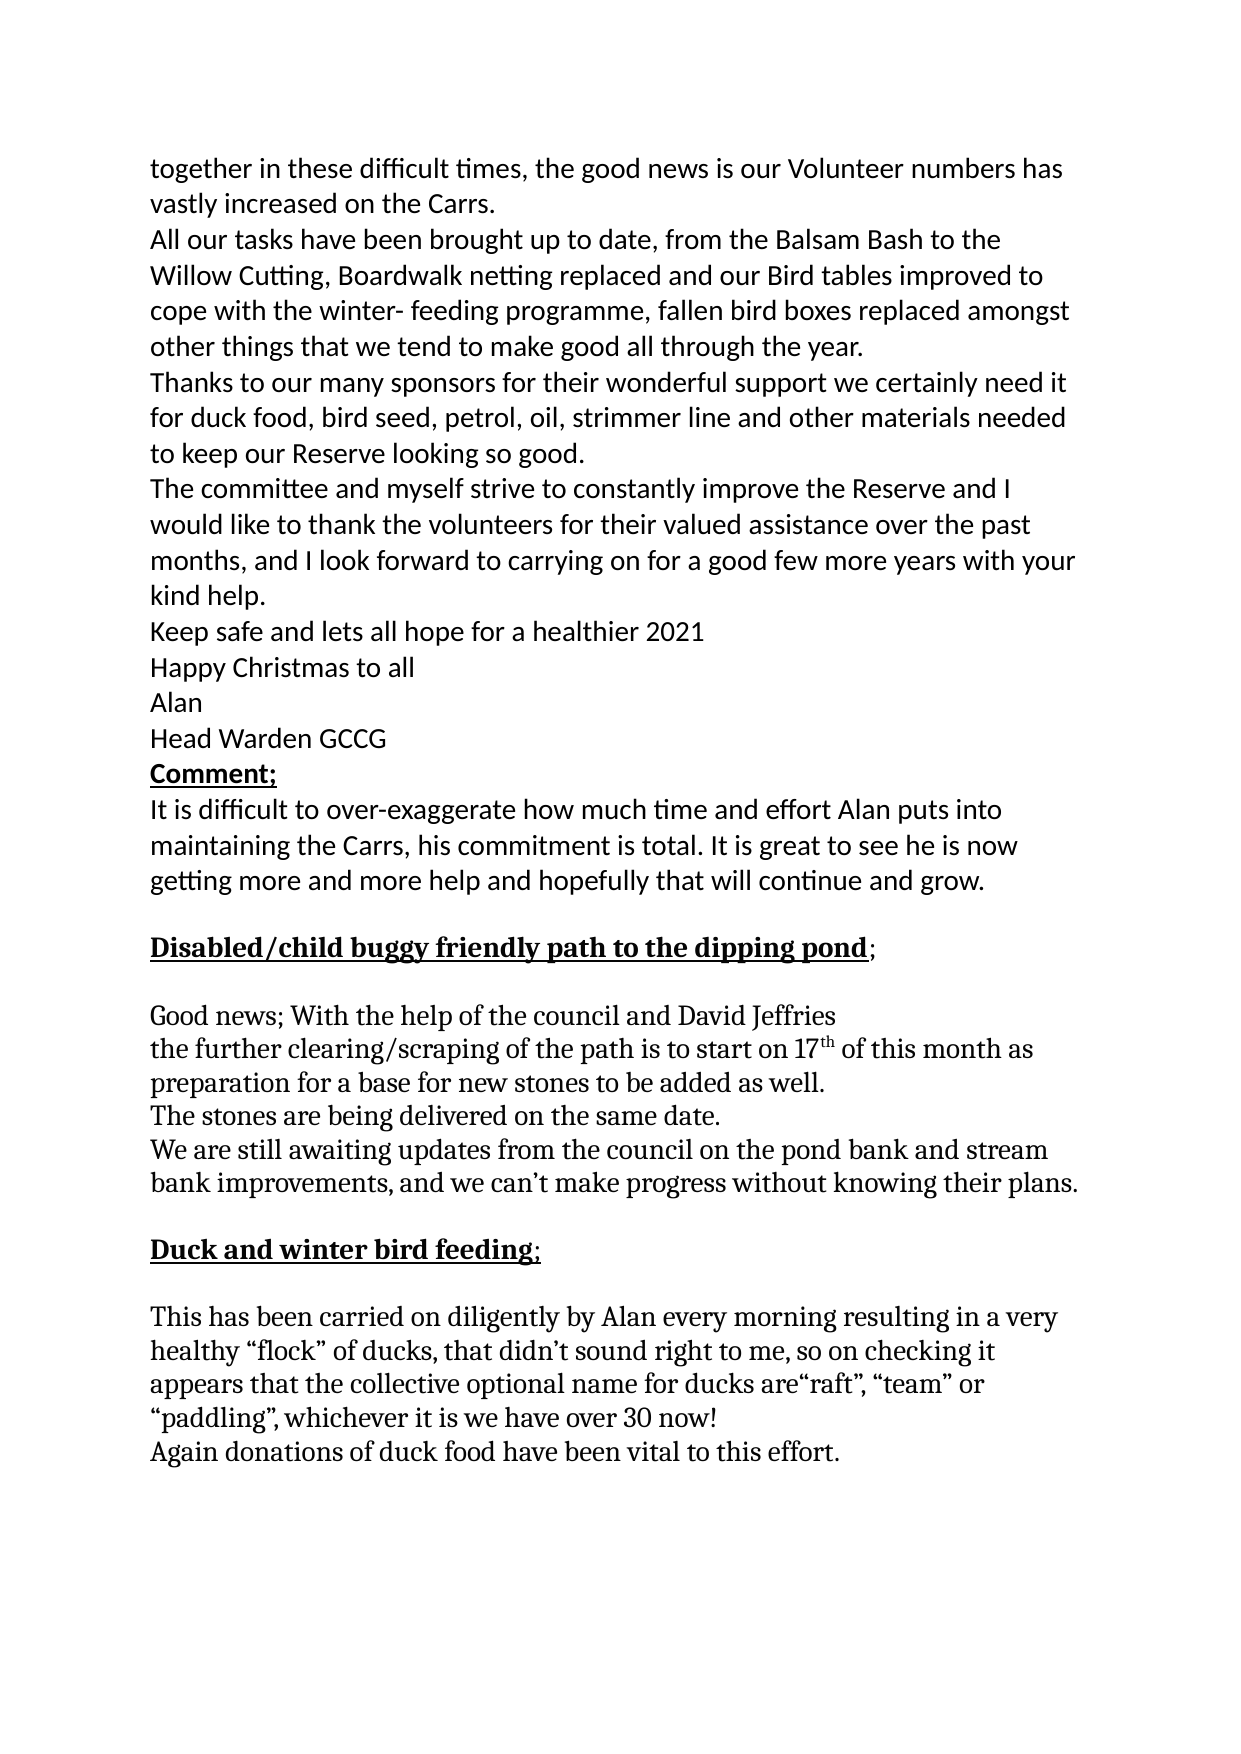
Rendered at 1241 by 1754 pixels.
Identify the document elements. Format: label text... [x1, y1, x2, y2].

text Duck and winter bird feeding; [150, 1233, 1090, 1267]
text Head Warden GCCG [150, 720, 1090, 756]
text Disabled/child buggy friendly path to the dipping pond; [150, 932, 1090, 965]
text Comment; [150, 756, 1090, 791]
text The committee and myself strive to constantly improve the Reserve and I would like to thank the volunteers for their valued assistance over the past months, and I look forward to carrying on for a good few more years with your kind help. [150, 471, 1090, 613]
text Good news; With the help of the council and David Jeffries [150, 999, 1090, 1032]
text Happy Christmas to all [150, 649, 1090, 684]
text This has been carried on diligently by Alan every morning resulting in a very healthy “flock” of ducks, that didn’t sound right to me, so on checking it appears that the collective optional name for ducks are“raft”, “team” or “paddling”, whichever it is we have over 30 now! [150, 1301, 1090, 1435]
text Keep safe and lets all hope for a healthier 2021 [150, 613, 1090, 649]
text Thanks to our many sponsors for their wonderful support we certainly need it for duck food, bird seed, petrol, oil, strimmer line and other materials needed to keep our Reserve looking so good. [150, 364, 1090, 471]
text Alan [150, 684, 1090, 720]
text the further clearing/scraping of the path is to start on 17th of this month as preparation for a base for new stones to be added as well. [150, 1032, 1090, 1099]
text Again donations of duck food have been vital to this effort. [150, 1435, 1090, 1468]
text All our tasks have been brought up to date, from the Balsam Bash to the Willow Cutting, Boardwalk netting replaced and our Bird tables improved to cope with the winter- feeding programme, fallen bird boxes replaced amongst other things that we tend to make good all through the year. [150, 221, 1090, 364]
text The stones are being delivered on the same date. [150, 1099, 1090, 1133]
text We are still awaiting updates from the council on the pond bank and stream bank improvements, and we can’t make progress without knowing their plans. [150, 1133, 1090, 1200]
text It is difficult to over-exaggerate how much time and effort Alan puts into maintaining the Carrs, his commitment is total. It is great to see he is now getting more and more help and hopefully that will continue and grow. [150, 791, 1090, 898]
text together in these difficult times, the good news is our Volunteer numbers has vastly increased on the Carrs. [150, 150, 1090, 221]
